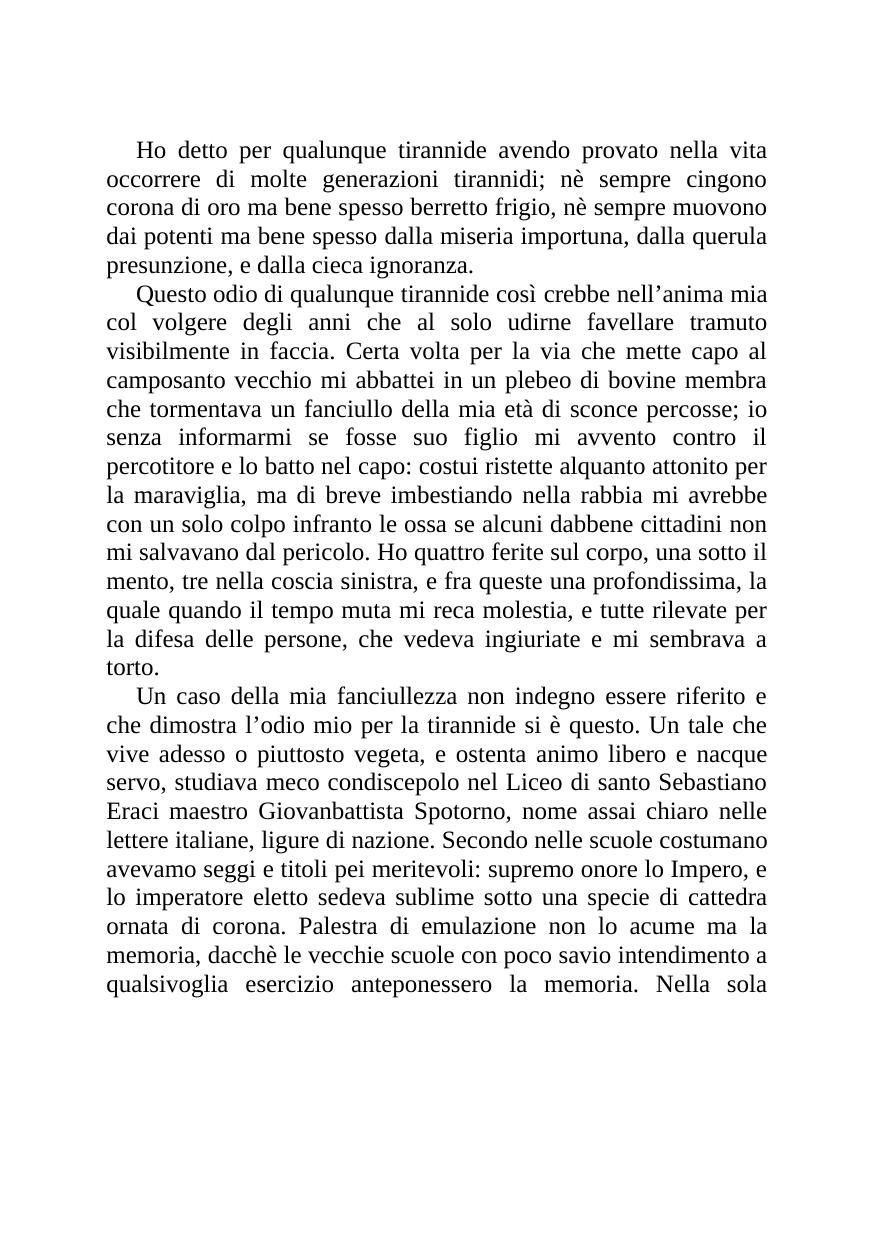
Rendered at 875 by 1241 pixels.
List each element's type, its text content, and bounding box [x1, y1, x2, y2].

text Questo odio di qualunque tirannide così crebbe nell’anima mia col volgere degli anni che al solo udirne favellare tramuto visibilmente in faccia. Certa volta per la via che mette capo al camposanto vecchio mi abbattei in un plebeo di bovine membra che tormentava un fanciullo della mia età di sconce percosse; io senza informarmi se fosse suo figlio mi avvento contro il percotitore e lo batto nel capo: costui ristette alquanto attonito per la maraviglia, ma di breve imbestiando nella rabbia mi avrebbe con un solo colpo infranto le ossa se alcuni dabbene cittadini non mi salvavano dal pericolo. Ho quattro ferite sul corpo, una sotto il mento, tre nella coscia sinistra, e fra queste una profondissima, la quale quando il tempo muta mi reca molestia, e tutte rilevate per la difesa delle persone, che vedeva ingiuriate e mi sembrava a torto. [106, 279, 768, 681]
text Un caso della mia fanciullezza non indegno essere riferito e che dimostra l’odio mio per la tirannide si è questo. Un tale che vive adesso o piuttosto vegeta, e ostenta animo libero e nacque servo, studiava meco condiscepolo nel Liceo di santo Sebastiano Eraci maestro Giovanbattista Spotorno, nome assai chiaro nelle lettere italiane, ligure di nazione. Secondo nelle scuole costumano avevamo seggi e titoli pei meritevoli: supremo onore lo Impero, e lo imperatore eletto sedeva sublime sotto una specie di cattedra ornata di corona. Palestra di emulazione non lo acume ma la memoria, dacchè le vecchie scuole con poco savio intendimento a qualsivoglia esercizio anteponessero la memoria. Nella sola [106, 681, 768, 997]
text Ho detto per qualunque tirannide avendo provato nella vita occorrere di molte generazioni tirannidi; nè sempre cingono corona di oro ma bene spesso berretto frigio, nè sempre muovono dai potenti ma bene spesso dalla miseria importuna, dalla querula presunzione, e dalla cieca ignoranza. [106, 135, 768, 279]
